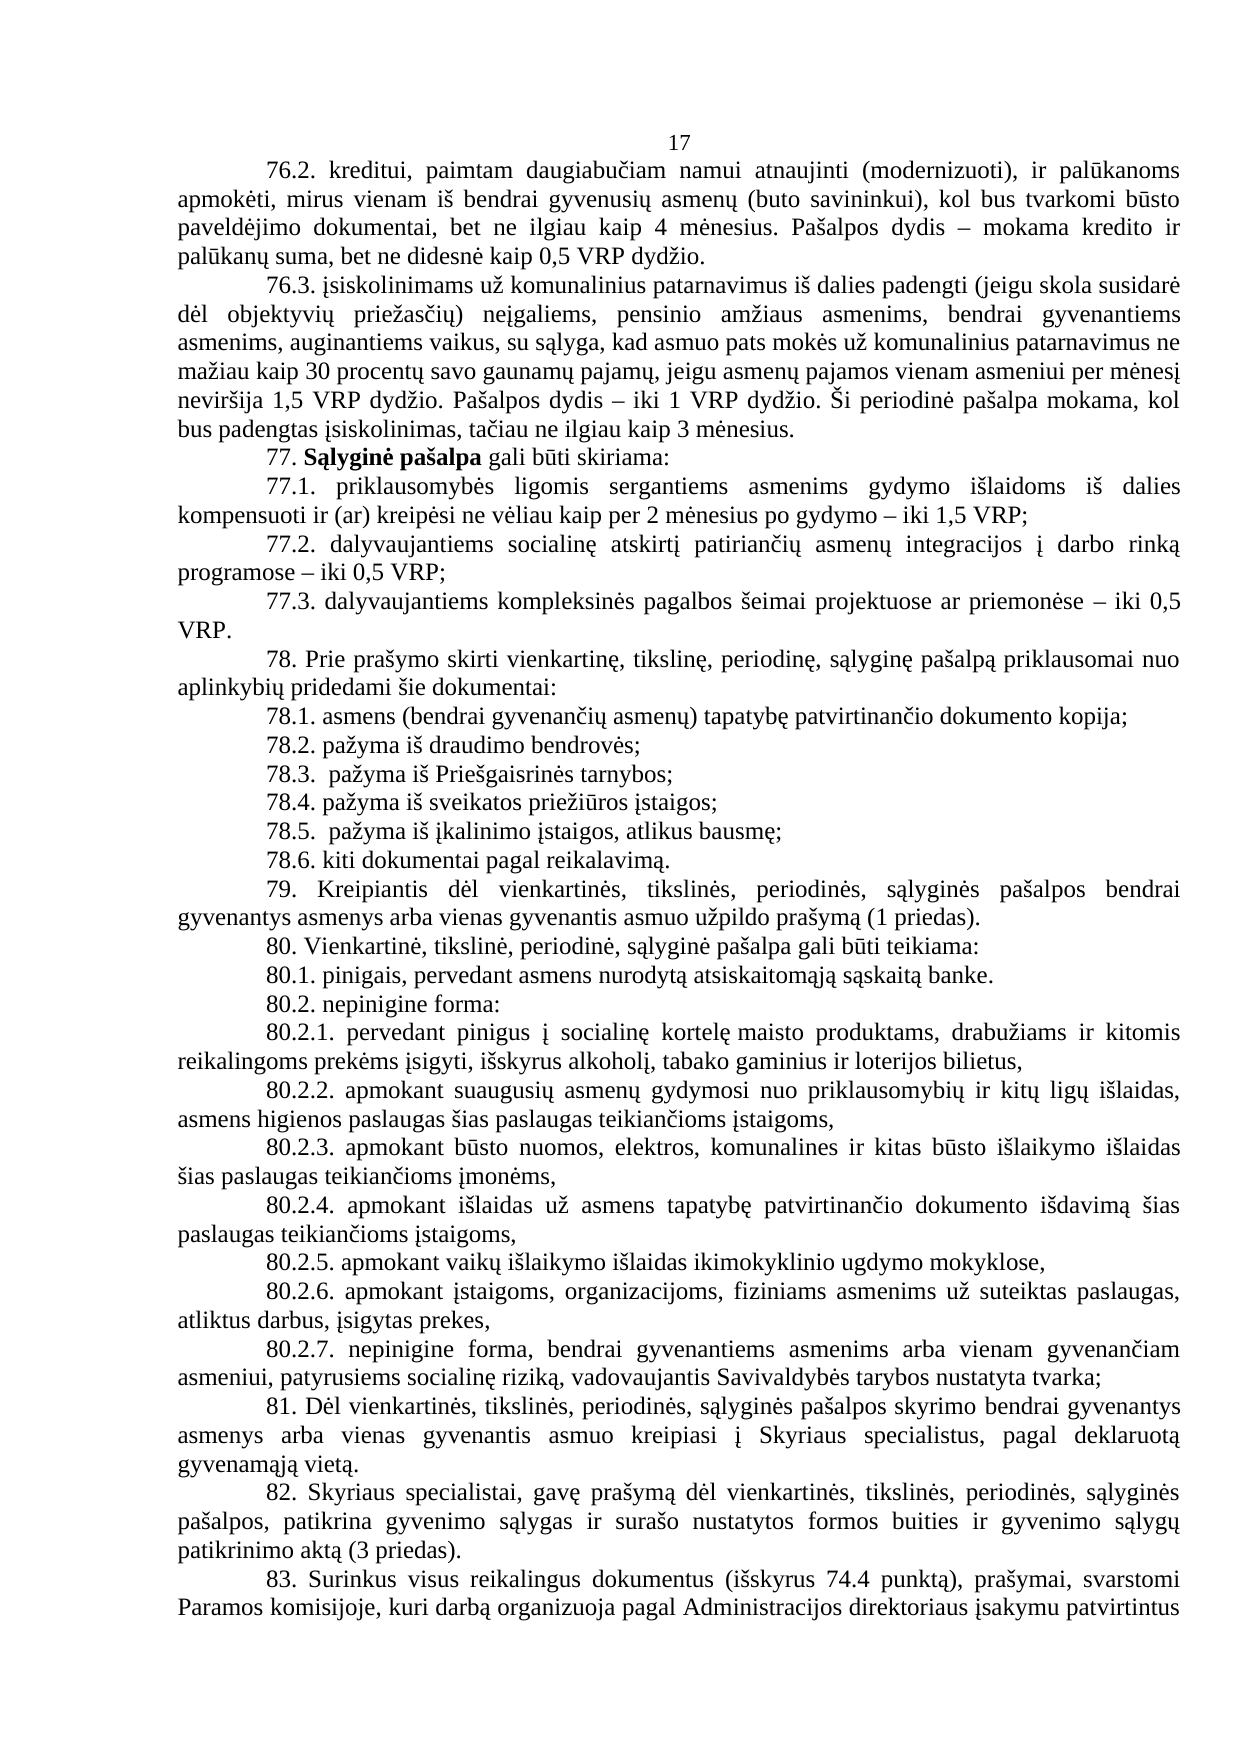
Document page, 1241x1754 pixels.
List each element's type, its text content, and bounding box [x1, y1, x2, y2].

text 76.2. kreditui, paimtam daugiabučiam namui atnaujinti (modernizuoti), ir palūkanoms apmokėti, mirus vienam iš bendrai gyvenusių asmenų (buto savininkui), kol bus tvarkomi būsto paveldėjimo dokumentai, bet ne ilgiau kaip 4 mėnesius. Pašalpos dydis – mokama kredito ir palūkanų suma, bet ne didesnė kaip 0,5 VRP dydžio. [177, 155, 1181, 270]
text 80.2.5. apmokant vaikų išlaikymo išlaidas ikimokyklinio ugdymo mokyklose, [177, 1247, 1181, 1276]
text 78.3. pažyma iš Priešgaisrinės tarnybos; [177, 759, 1181, 787]
text 80.2.4. apmokant išlaidas už asmens tapatybę patvirtinančio dokumento išdavimą šias paslaugas teikiančioms įstaigoms, [177, 1190, 1181, 1247]
text 78.5. pažyma iš įkalinimo įstaigos, atlikus bausmę; [177, 816, 1181, 845]
text 78.2. pažyma iš draudimo bendrovės; [177, 730, 1181, 759]
text 81. Dėl vienkartinės, tikslinės, periodinės, sąlyginės pašalpos skyrimo bendrai gyvenantys asmenys arba vienas gyvenantis asmuo kreipiasi į Skyriaus specialistus, pagal deklaruotą gyvenamąją vietą. [177, 1391, 1181, 1477]
text 76.3. įsiskolinimams už komunalinius patarnavimus iš dalies padengti (jeigu skola susidarė dėl objektyvių priežasčių) neįgaliems, pensinio amžiaus asmenims, bendrai gyvenantiems asmenims, auginantiems vaikus, su sąlyga, kad asmuo pats mokės už komunalinius patarnavimus ne mažiau kaip 30 procentų savo gaunamų pajamų, jeigu asmenų pajamos vienam asmeniui per mėnesį neviršija 1,5 VRP dydžio. Pašalpos dydis – iki 1 VRP dydžio. Ši periodinė pašalpa mokama, kol bus padengtas įsiskolinimas, tačiau ne ilgiau kaip 3 mėnesius. [177, 270, 1181, 442]
text 77. Sąlyginė pašalpa gali būti skiriama: [177, 442, 1181, 471]
text 78.1. asmens (bendrai gyvenančių asmenų) tapatybę patvirtinančio dokumento kopija; [177, 701, 1181, 730]
text 80.2.6. apmokant įstaigoms, organizacijoms, fiziniams asmenims už suteiktas paslaugas, atliktus darbus, įsigytas prekes, [177, 1276, 1181, 1334]
text 78.4. pažyma iš sveikatos priežiūros įstaigos; [177, 787, 1181, 816]
text 80. Vienkartinė, tikslinė, periodinė, sąlyginė pašalpa gali būti teikiama: [177, 931, 1181, 960]
text 80.1. pinigais, pervedant asmens nurodytą atsiskaitomąją sąskaitą banke. [177, 960, 1181, 989]
text 80.2.3. apmokant būsto nuomos, elektros, komunalines ir kitas būsto išlaikymo išlaidas šias paslaugas teikiančioms įmonėms, [177, 1132, 1181, 1190]
text 80.2. nepinigine forma: [177, 989, 1181, 1017]
text 82. Skyriaus specialistai, gavę prašymą dėl vienkartinės, tikslinės, periodinės, sąlyginės pašalpos, patikrina gyvenimo sąlygas ir surašo nustatytos formos buities ir gyvenimo sąlygų patikrinimo aktą (3 priedas). [177, 1477, 1181, 1564]
text 80.2.7. nepinigine forma, bendrai gyvenantiems asmenims arba vienam gyvenančiam asmeniui, patyrusiems socialinę riziką, vadovaujantis Savivaldybės tarybos nustatyta tvarka; [177, 1334, 1181, 1391]
text 78.6. kiti dokumentai pagal reikalavimą. [177, 845, 1181, 874]
text 83. Surinkus visus reikalingus dokumentus (išskyrus 74.4 punktą), prašymai, svarstomi Paramos komisijoje, kuri darbą organizuoja pagal Administracijos direktoriaus įsakymu patvirtintus [177, 1564, 1181, 1621]
text 80.2.1. pervedant pinigus į socialinę kortelę maisto produktams, drabužiams ir kitomis reikalingoms prekėms įsigyti, išskyrus alkoholį, tabako gaminius ir loterijos bilietus, [177, 1017, 1181, 1075]
text 78. Prie prašymo skirti vienkartinę, tikslinę, periodinę, sąlyginę pašalpą priklausomai nuo aplinkybių pridedami šie dokumentai: [177, 644, 1181, 701]
text 77.1. priklausomybės ligomis sergantiems asmenims gydymo išlaidoms iš dalies kompensuoti ir (ar) kreipėsi ne vėliau kaip per 2 mėnesius po gydymo – iki 1,5 VRP; [177, 471, 1181, 529]
text 77.2. dalyvaujantiems socialinę atskirtį patiriančių asmenų integracijos į darbo rinką programose – iki 0,5 VRP; [177, 529, 1181, 586]
text 77.3. dalyvaujantiems kompleksinės pagalbos šeimai projektuose ar priemonėse – iki 0,5 VRP. [177, 586, 1181, 644]
text 80.2.2. apmokant suaugusių asmenų gydymosi nuo priklausomybių ir kitų ligų išlaidas, asmens higienos paslaugas šias paslaugas teikiančioms įstaigoms, [177, 1075, 1181, 1132]
text 79. Kreipiantis dėl vienkartinės, tikslinės, periodinės, sąlyginės pašalpos bendrai gyvenantys asmenys arba vienas gyvenantis asmuo užpildo prašymą (1 priedas). [177, 874, 1181, 931]
